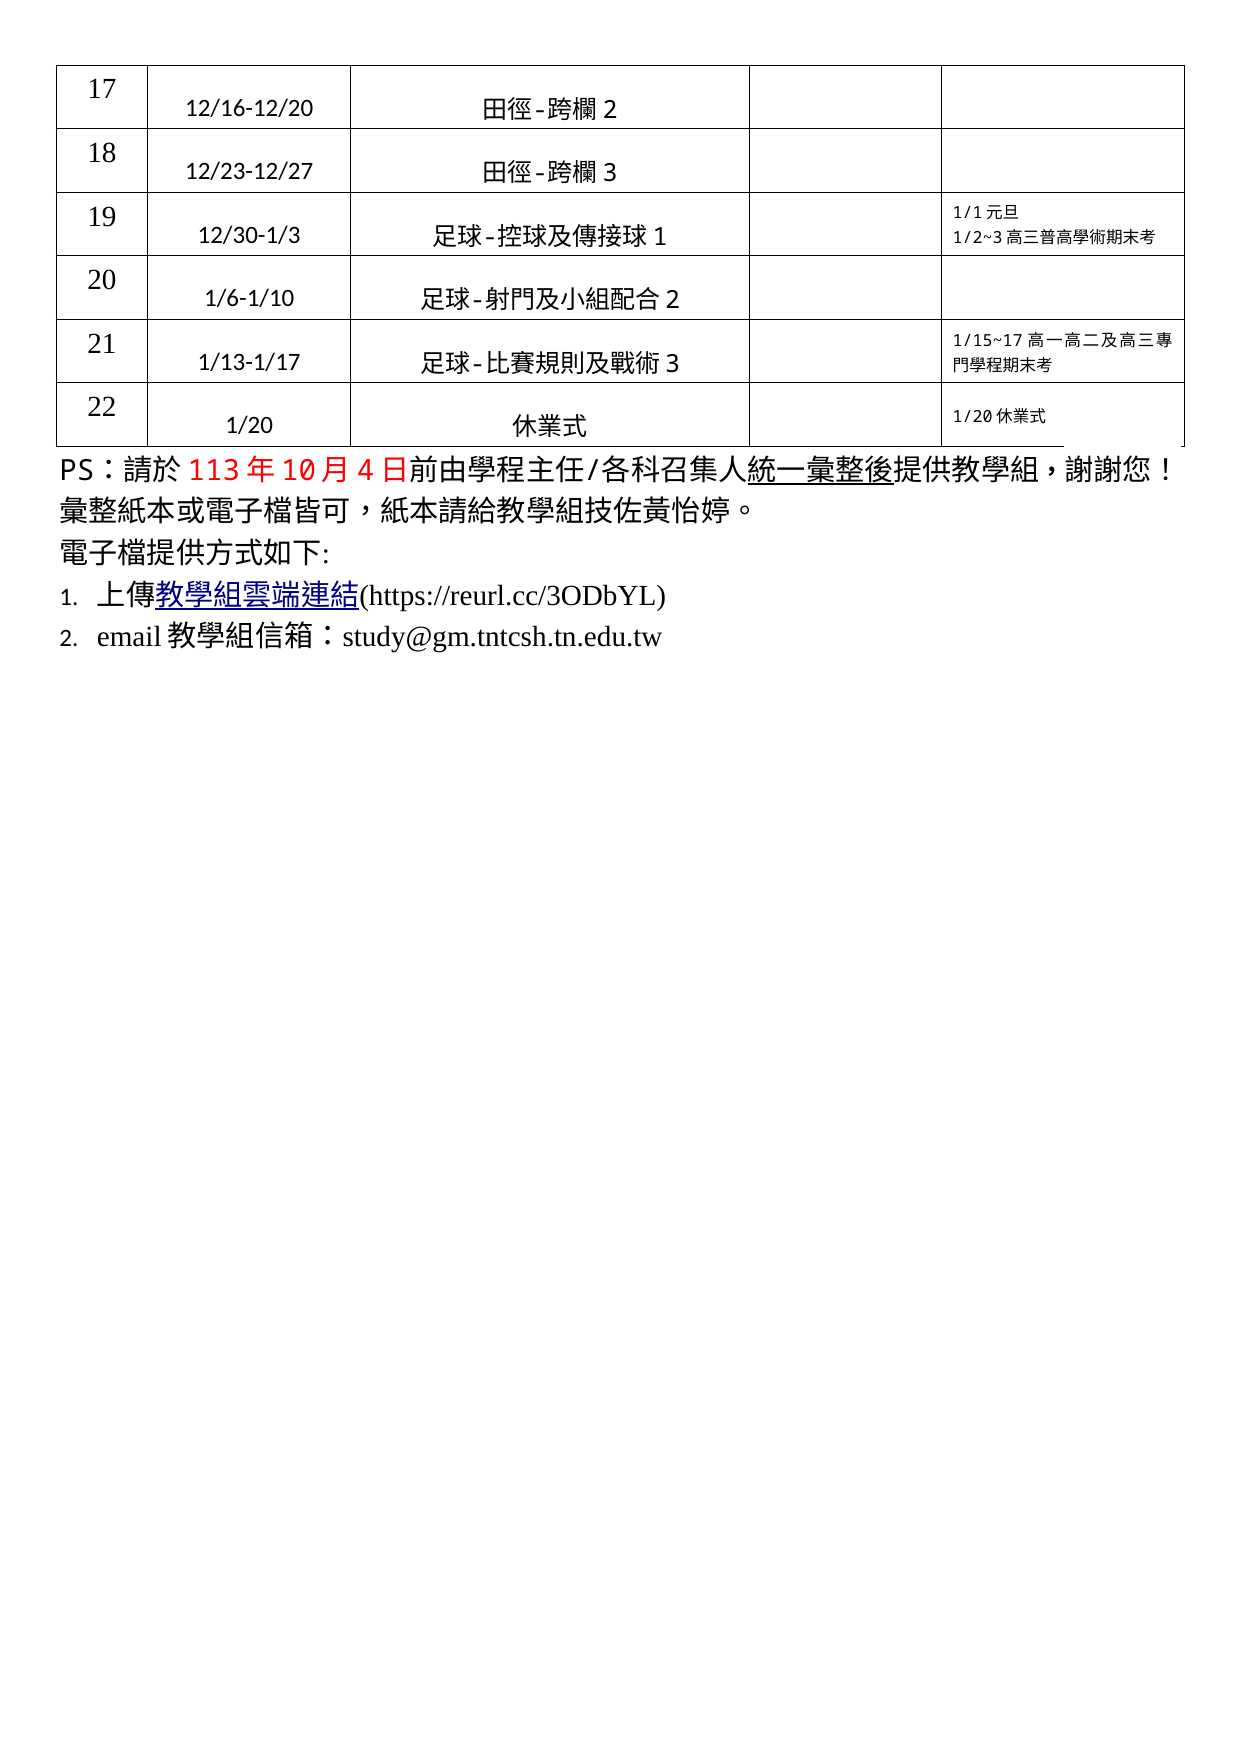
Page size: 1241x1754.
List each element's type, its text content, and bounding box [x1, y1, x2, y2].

table_cell 17 [57, 66, 147, 128]
text 彙整紙本或電子檔皆可，紙本請給教學組技佐黃怡婷。 [59, 488, 1181, 530]
table_cell [750, 256, 941, 319]
table_cell 1/20 [148, 383, 350, 446]
table_cell 田徑-跨欄2 [351, 66, 749, 128]
table_cell 20 [57, 256, 147, 319]
table_cell [942, 256, 1184, 319]
table_cell [750, 193, 941, 255]
table_cell [750, 66, 941, 128]
list 上傳教學組雲端連結(https://reurl.cc/3ODbYL) [59, 572, 1181, 613]
table_cell [942, 129, 1184, 192]
list email教學組信箱：study@gm.tntcsh.tn.edu.tw [59, 613, 1181, 655]
table_cell [942, 66, 1184, 128]
table_cell 休業式 [351, 383, 749, 446]
table_cell 12/16-12/20 [148, 66, 350, 128]
text PS：請於113年10月4日前由學程主任/各科召集人統一彙整後提供教學組，謝謝您！ [59, 447, 1181, 488]
table_cell 1/15~17高一高二及高三專門學程期末考 [942, 320, 1184, 382]
table_cell 1/6-1/10 [148, 256, 350, 319]
table_cell 19 [57, 193, 147, 255]
table_cell 田徑-跨欄3 [351, 129, 749, 192]
table_cell 1/1元旦 1/2~3高三普高學術期末考 [942, 193, 1184, 255]
table_cell 1/13-1/17 [148, 320, 350, 382]
table_cell 18 [57, 129, 147, 192]
table_cell 足球-控球及傳接球1 [351, 193, 749, 255]
table_cell 22 [57, 383, 147, 446]
table_cell [750, 383, 941, 446]
table_cell 12/30-1/3 [148, 193, 350, 255]
table_cell [750, 129, 941, 192]
table_cell 足球-射門及小組配合2 [351, 256, 749, 319]
table_cell 足球-比賽規則及戰術3 [351, 320, 749, 382]
table_cell 1/20休業式 [942, 383, 1184, 446]
text 電子檔提供方式如下: [59, 530, 1181, 572]
table_cell [750, 320, 941, 382]
table_cell 21 [57, 320, 147, 382]
table_cell 12/23-12/27 [148, 129, 350, 192]
